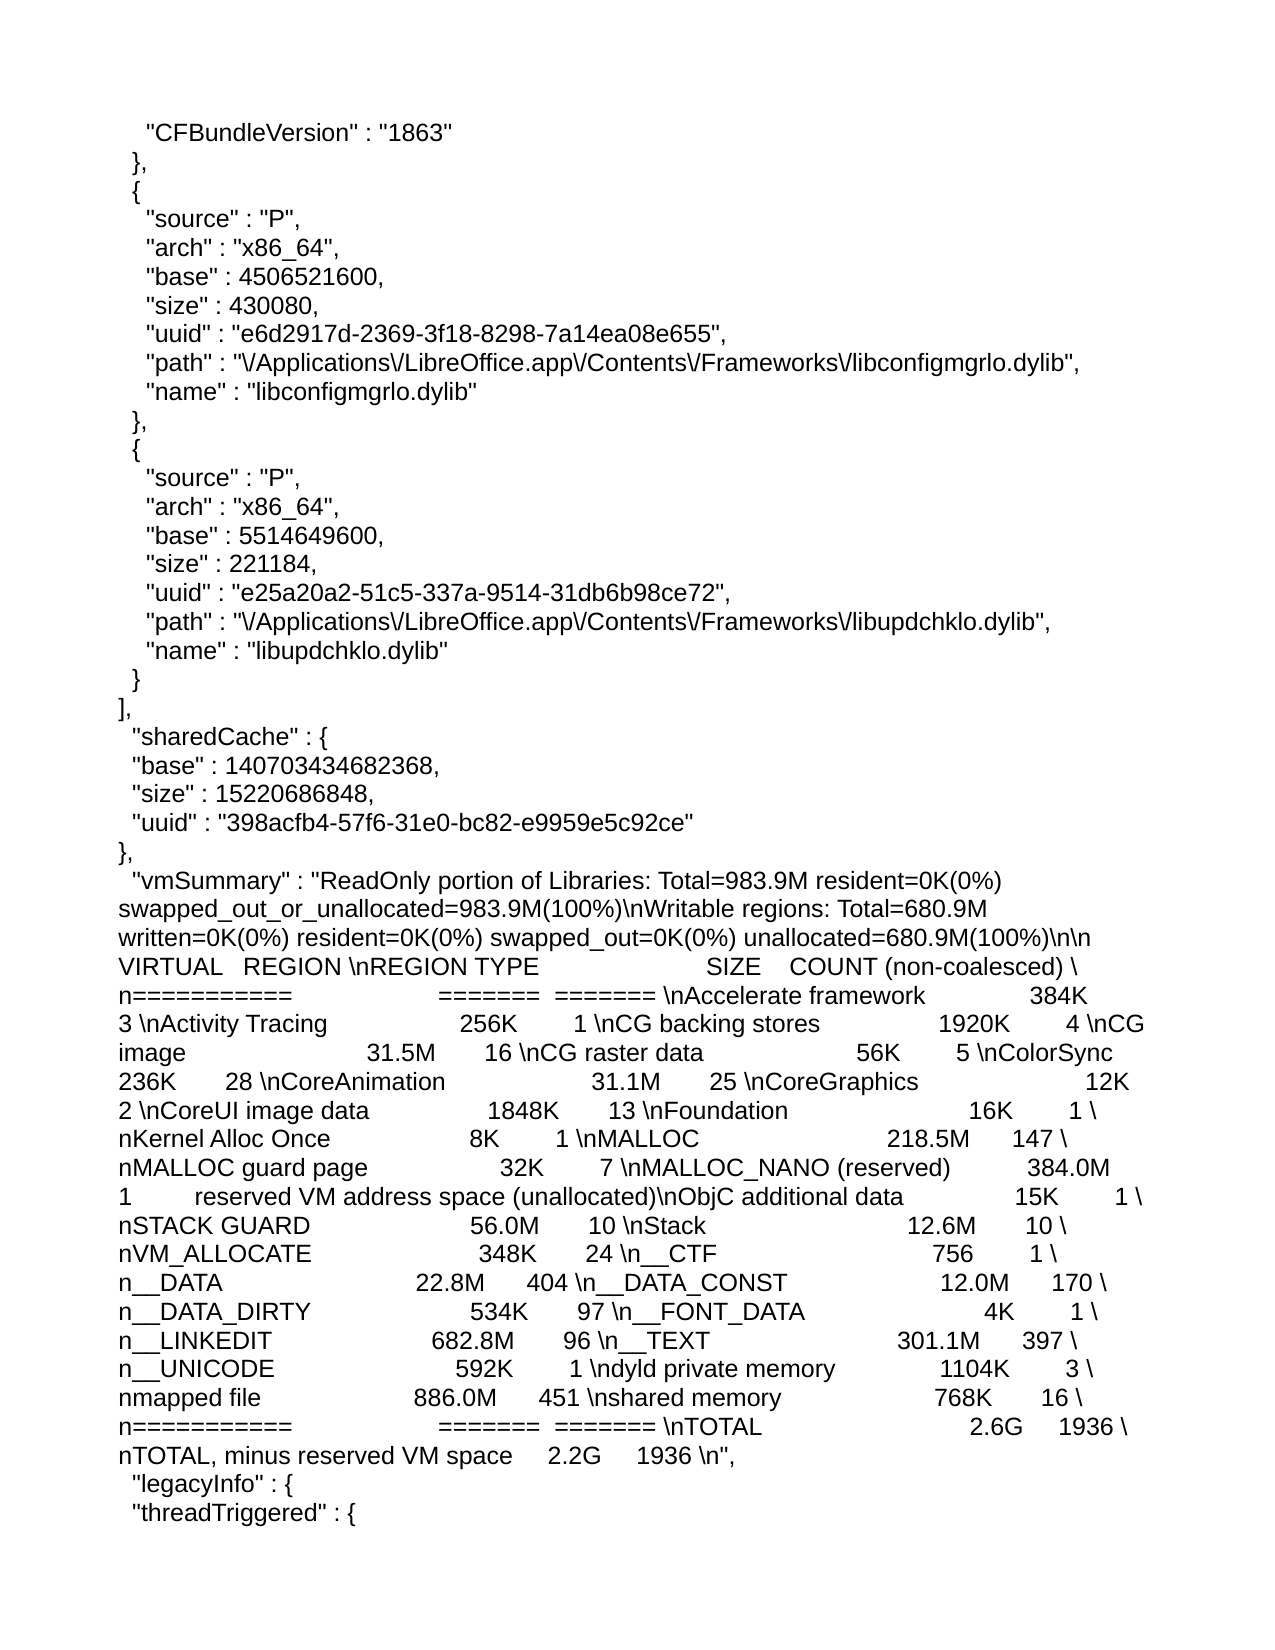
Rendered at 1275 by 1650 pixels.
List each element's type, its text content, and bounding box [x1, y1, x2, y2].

text "name" : "libconfigmgrlo.dylib" [118, 377, 1157, 406]
text { [118, 434, 1157, 463]
text "source" : "P", [118, 463, 1157, 492]
text }, [118, 406, 1157, 434]
text "threadTriggered" : { [118, 1498, 1157, 1527]
text "path" : "\/Applications\/LibreOffice.app\/Contents\/Frameworks\/libupdchklo.dylib", [118, 607, 1157, 636]
text "arch" : "x86_64", [118, 492, 1157, 521]
text "path" : "\/Applications\/LibreOffice.app\/Contents\/Frameworks\/libconfigmgrlo.dylib", [118, 348, 1157, 377]
text "legacyInfo" : { [118, 1469, 1157, 1498]
text ], [118, 693, 1157, 722]
text "vmSummary" : "ReadOnly portion of Libraries: Total=983.9M resident=0K(0%) swapped_out_or_unallocated=983.9M(100%)\nWritable regions: Total=680.9M written=0K(0%) resident=0K(0%) swapped_out=0K(0%) unallocated=680.9M(100%)\n\n VIRTUAL REGION \nREGION TYPE SIZE COUNT (non-coalesced) \n=========== ======= ======= \nAccelerate framework 384K 3 \nActivity Tracing 256K 1 \nCG backing stores 1920K 4 \nCG image 31.5M 16 \nCG raster data 56K 5 \nColorSync 236K 28 \nCoreAnimation 31.1M 25 \nCoreGraphics 12K 2 \nCoreUI image data 1848K 13 \nFoundation 16K 1 \nKernel Alloc Once 8K 1 \nMALLOC 218.5M 147 \nMALLOC guard page 32K 7 \nMALLOC_NANO (reserved) 384.0M 1 reserved VM address space (unallocated)\nObjC additional data 15K 1 \nSTACK GUARD 56.0M 10 \nStack 12.6M 10 \nVM_ALLOCATE 348K 24 \n__CTF 756 1 \n__DATA 22.8M 404 \n__DATA_CONST 12.0M 170 \n__DATA_DIRTY 534K 97 \n__FONT_DATA 4K 1 \n__LINKEDIT 682.8M 96 \n__TEXT 301.1M 397 \n__UNICODE 592K 1 \ndyld private memory 1104K 3 \nmapped file 886.0M 451 \nshared memory 768K 16 \n=========== ======= ======= \nTOTAL 2.6G 1936 \nTOTAL, minus reserved VM space 2.2G 1936 \n", [118, 866, 1157, 1469]
text } [118, 664, 1157, 693]
text "name" : "libupdchklo.dylib" [118, 636, 1157, 664]
text { [118, 176, 1157, 204]
text "size" : 430080, [118, 291, 1157, 319]
text "sharedCache" : { [118, 722, 1157, 751]
text "base" : 5514649600, [118, 521, 1157, 549]
text "uuid" : "398acfb4-57f6-31e0-bc82-e9959e5c92ce" [118, 808, 1157, 837]
text "arch" : "x86_64", [118, 233, 1157, 262]
text "source" : "P", [118, 204, 1157, 233]
text "base" : 140703434682368, [118, 751, 1157, 779]
text "CFBundleVersion" : "1863" [118, 118, 1157, 147]
text "size" : 15220686848, [118, 779, 1157, 808]
text "base" : 4506521600, [118, 262, 1157, 291]
text "size" : 221184, [118, 549, 1157, 578]
text }, [118, 837, 1157, 866]
text }, [118, 147, 1157, 176]
text "uuid" : "e25a20a2-51c5-337a-9514-31db6b98ce72", [118, 578, 1157, 607]
text "uuid" : "e6d2917d-2369-3f18-8298-7a14ea08e655", [118, 319, 1157, 348]
